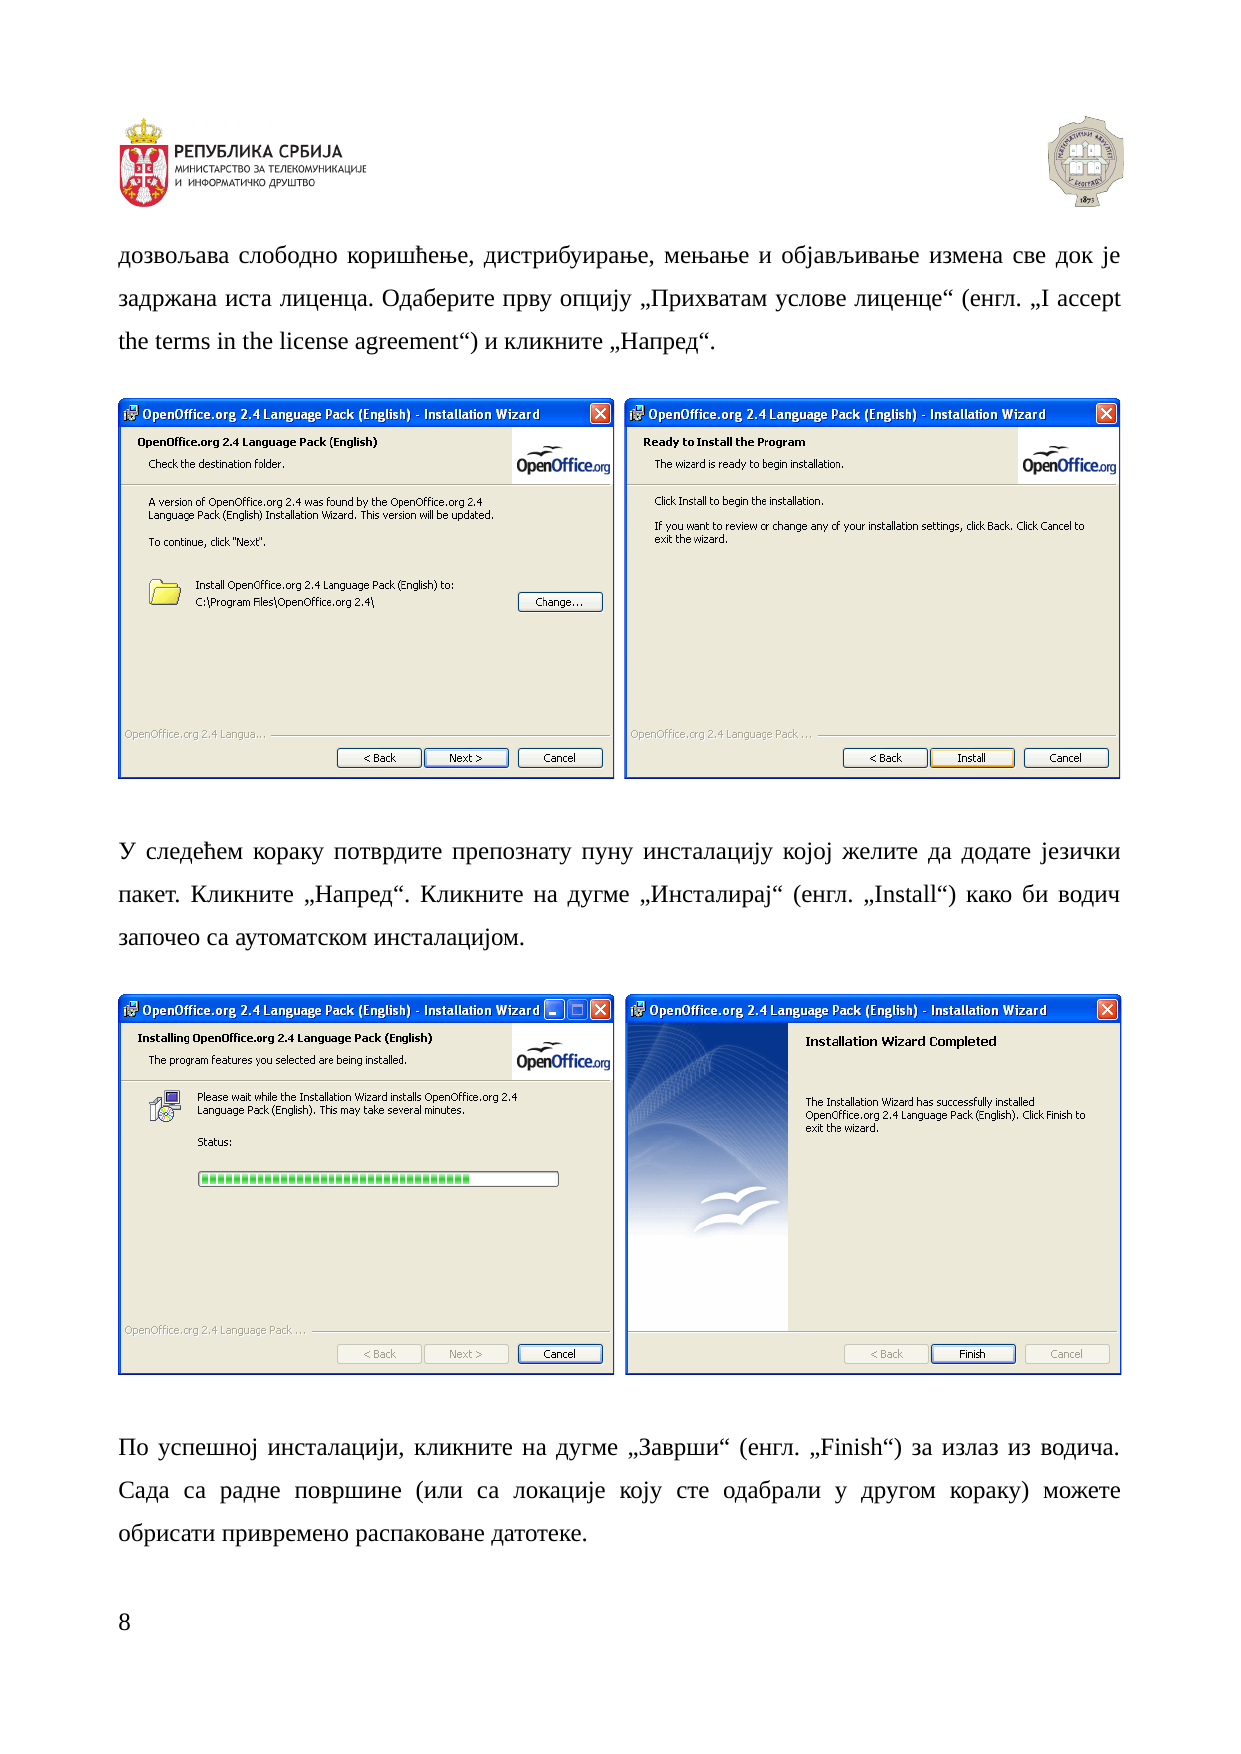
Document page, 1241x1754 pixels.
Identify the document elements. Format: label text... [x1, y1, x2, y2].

text У следећем кораку потврдите препознату пуну инсталацију којој желите да додате језички пакет. Кликните „Напред“. Кликните на дугме „Инсталирај“ (енгл. „Install“) како би водич започео са аутоматском инсталацијом. [118, 398, 1122, 951]
picture [118, 398, 615, 779]
text По успешној инсталацији, кликните на дугме „Заврши“ (енгл. „Finish“) за излаз из водича. Сада са радне површине (или са локације коју сте одабрали у другом кораку) можете обрисати привремено распаковане датотеке. [118, 994, 1122, 1547]
picture [625, 994, 1122, 1375]
picture [118, 994, 615, 1375]
picture [1047, 116, 1124, 207]
picture [624, 398, 1121, 779]
text дозвољава слободно коришћење, дистрибуирање, мењање и објављивање измена све док је задржана иста лиценца. Одаберите прву опцију „Прихватам услове лиценце“ (енгл. „I accept the terms in the license agreement“) и кликните „Напред“. [118, 240, 1122, 355]
picture [119, 118, 367, 207]
